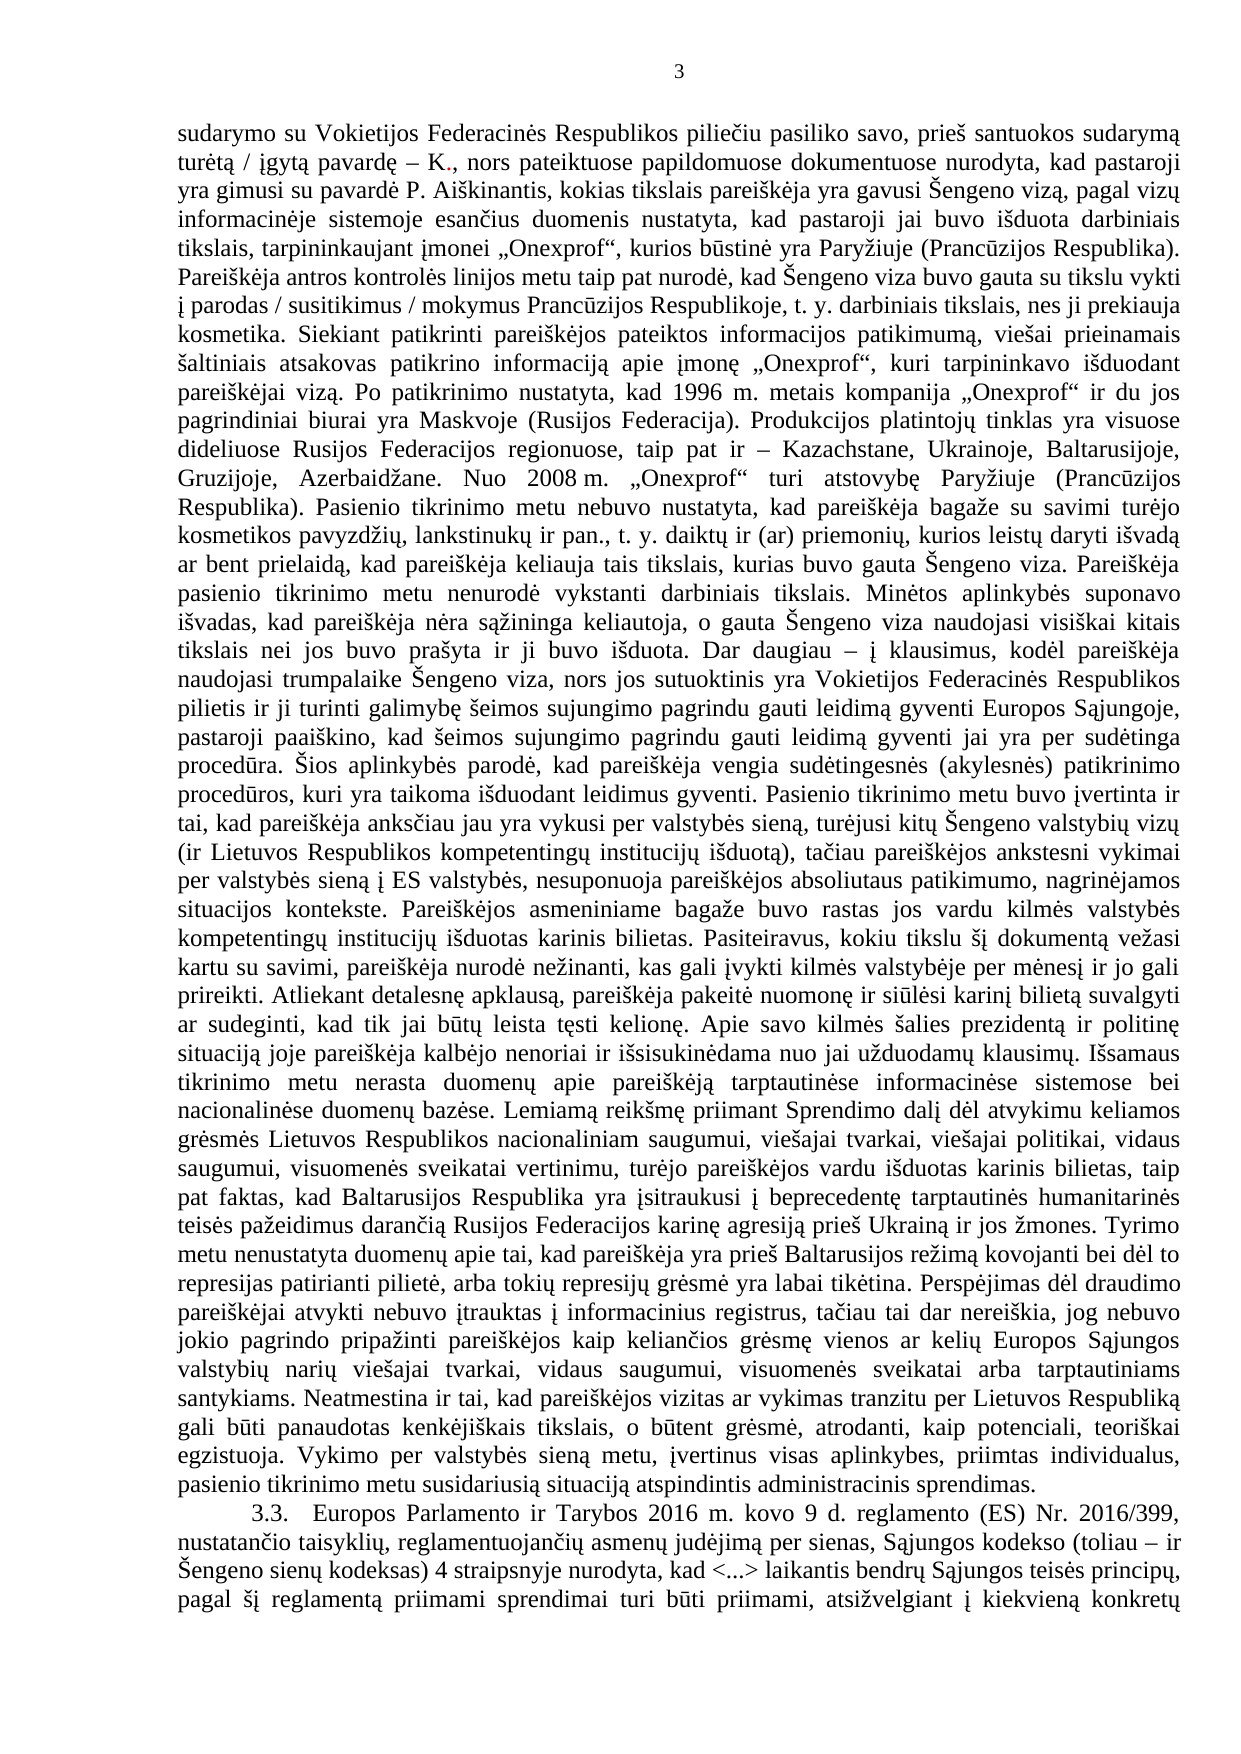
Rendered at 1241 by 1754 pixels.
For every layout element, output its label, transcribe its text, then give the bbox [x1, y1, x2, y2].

text 3.3. Europos Parlamento ir Tarybos 2016 m. kovo 9 d. reglamento (ES) Nr. 2016/399, nustatančio taisyklių, reglamentuojančių asmenų judėjimą per sienas, Sąjungos kodekso (toliau – ir Šengeno sienų kodeksas) 4 straipsnyje nurodyta, kad <...> laikantis bendrų Sąjungos teisės principų, pagal šį reglamentą priimami sprendimai turi būti priimami, atsižvelgiant į kiekvieną konkretų [177, 1498, 1181, 1613]
text sudarymo su Vokietijos Federacinės Respublikos piliečiu pasiliko savo, prieš santuokos sudarymą turėtą / įgytą pavardę – K., nors pateiktuose papildomuose dokumentuose nurodyta, kad pastaroji yra gimusi su pavardė P. Aiškinantis, kokias tikslais pareiškėja yra gavusi Šengeno vizą, pagal vizų informacinėje sistemoje esančius duomenis nustatyta, kad pastaroji jai buvo išduota darbiniais tikslais, tarpininkaujant įmonei „Onexprof“, kurios būstinė yra Paryžiuje (Prancūzijos Respublika). Pareiškėja antros kontrolės linijos metu taip pat nurodė, kad Šengeno viza buvo gauta su tikslu vykti į parodas / susitikimus / mokymus Prancūzijos Respublikoje, t. y. darbiniais tikslais, nes ji prekiauja kosmetika. Siekiant patikrinti pareiškėjos pateiktos informacijos patikimumą, viešai prieinamais šaltiniais atsakovas patikrino informaciją apie įmonę „Onexprof“, kuri tarpininkavo išduodant pareiškėjai vizą. Po patikrinimo nustatyta, kad 1996 m. metais kompanija „Onexprof“ ir du jos pagrindiniai biurai yra Maskvoje (Rusijos Federacija). Produkcijos platintojų tinklas yra visuose dideliuose Rusijos Federacijos regionuose, taip pat ir – Kazachstane, Ukrainoje, Baltarusijoje, Gruzijoje, Azerbaidžane. Nuo 2008 m. „Onexprof“ turi atstovybę Paryžiuje (Prancūzijos Respublika). Pasienio tikrinimo metu nebuvo nustatyta, kad pareiškėja bagaže su savimi turėjo kosmetikos pavyzdžių, lankstinukų ir pan., t. y. daiktų ir (ar) priemonių, kurios leistų daryti išvadą ar bent prielaidą, kad pareiškėja keliauja tais tikslais, kurias buvo gauta Šengeno viza. Pareiškėja pasienio tikrinimo metu nenurodė vykstanti darbiniais tikslais. Minėtos aplinkybės suponavo išvadas, kad pareiškėja nėra sąžininga keliautoja, o gauta Šengeno viza naudojasi visiškai kitais tikslais nei jos buvo prašyta ir ji buvo išduota. Dar daugiau – į klausimus, kodėl pareiškėja naudojasi trumpalaike Šengeno viza, nors jos sutuoktinis yra Vokietijos Federacinės Respublikos pilietis ir ji turinti galimybę šeimos sujungimo pagrindu gauti leidimą gyventi Europos Sąjungoje, pastaroji paaiškino, kad šeimos sujungimo pagrindu gauti leidimą gyventi jai yra per sudėtinga procedūra. Šios aplinkybės parodė, kad pareiškėja vengia sudėtingesnės (akylesnės) patikrinimo procedūros, kuri yra taikoma išduodant leidimus gyventi. Pasienio tikrinimo metu buvo įvertinta ir tai, kad pareiškėja anksčiau jau yra vykusi per valstybės sieną, turėjusi kitų Šengeno valstybių vizų (ir Lietuvos Respublikos kompetentingų institucijų išduotą), tačiau pareiškėjos ankstesni vykimai per valstybės sieną į ES valstybės, nesuponuoja pareiškėjos absoliutaus patikimumo, nagrinėjamos situacijos kontekste. Pareiškėjos asmeniniame bagaže buvo rastas jos vardu kilmės valstybės kompetentingų institucijų išduotas karinis bilietas. Pasiteiravus, kokiu tikslu šį dokumentą vežasi kartu su savimi, pareiškėja nurodė nežinanti, kas gali įvykti kilmės valstybėje per mėnesį ir jo gali prireikti. Atliekant detalesnę apklausą, pareiškėja pakeitė nuomonę ir siūlėsi karinį bilietą suvalgyti ar sudeginti, kad tik jai būtų leista tęsti kelionę. Apie savo kilmės šalies prezidentą ir politinę situaciją joje pareiškėja kalbėjo nenoriai ir išsisukinėdama nuo jai užduodamų klausimų. Išsamaus tikrinimo metu nerasta duomenų apie pareiškėją tarptautinėse informacinėse sistemose bei nacionalinėse duomenų bazėse. Lemiamą reikšmę priimant Sprendimo dalį dėl atvykimu keliamos grėsmės Lietuvos Respublikos nacionaliniam saugumui, viešajai tvarkai, viešajai politikai, vidaus saugumui, visuomenės sveikatai vertinimu, turėjo pareiškėjos vardu išduotas karinis bilietas, taip pat faktas, kad Baltarusijos Respublika yra įsitraukusi į beprecedentę tarptautinės humanitarinės teisės pažeidimus darančią Rusijos Federacijos karinę agresiją prieš Ukrainą ir jos žmones. Tyrimo metu nenustatyta duomenų apie tai, kad pareiškėja yra prieš Baltarusijos režimą kovojanti bei dėl to represijas patirianti pilietė, arba tokių represijų grėsmė yra labai tikėtina. Perspėjimas dėl draudimo pareiškėjai atvykti nebuvo įtrauktas į informacinius registrus, tačiau tai dar nereiškia, jog nebuvo jokio pagrindo pripažinti pareiškėjos kaip keliančios grėsmę vienos ar kelių Europos Sąjungos valstybių narių viešajai tvarkai, vidaus saugumui, visuomenės sveikatai arba tarptautiniams santykiams. Neatmestina ir tai, kad pareiškėjos vizitas ar vykimas tranzitu per Lietuvos Respubliką gali būti panaudotas kenkėjiškais tikslais, o būtent grėsmė, atrodanti, kaip potenciali, teoriškai egzistuoja. Vykimo per valstybės sieną metu, įvertinus visas aplinkybes, priimtas individualus, pasienio tikrinimo metu susidariusią situaciją atspindintis administracinis sprendimas. [177, 118, 1181, 1498]
